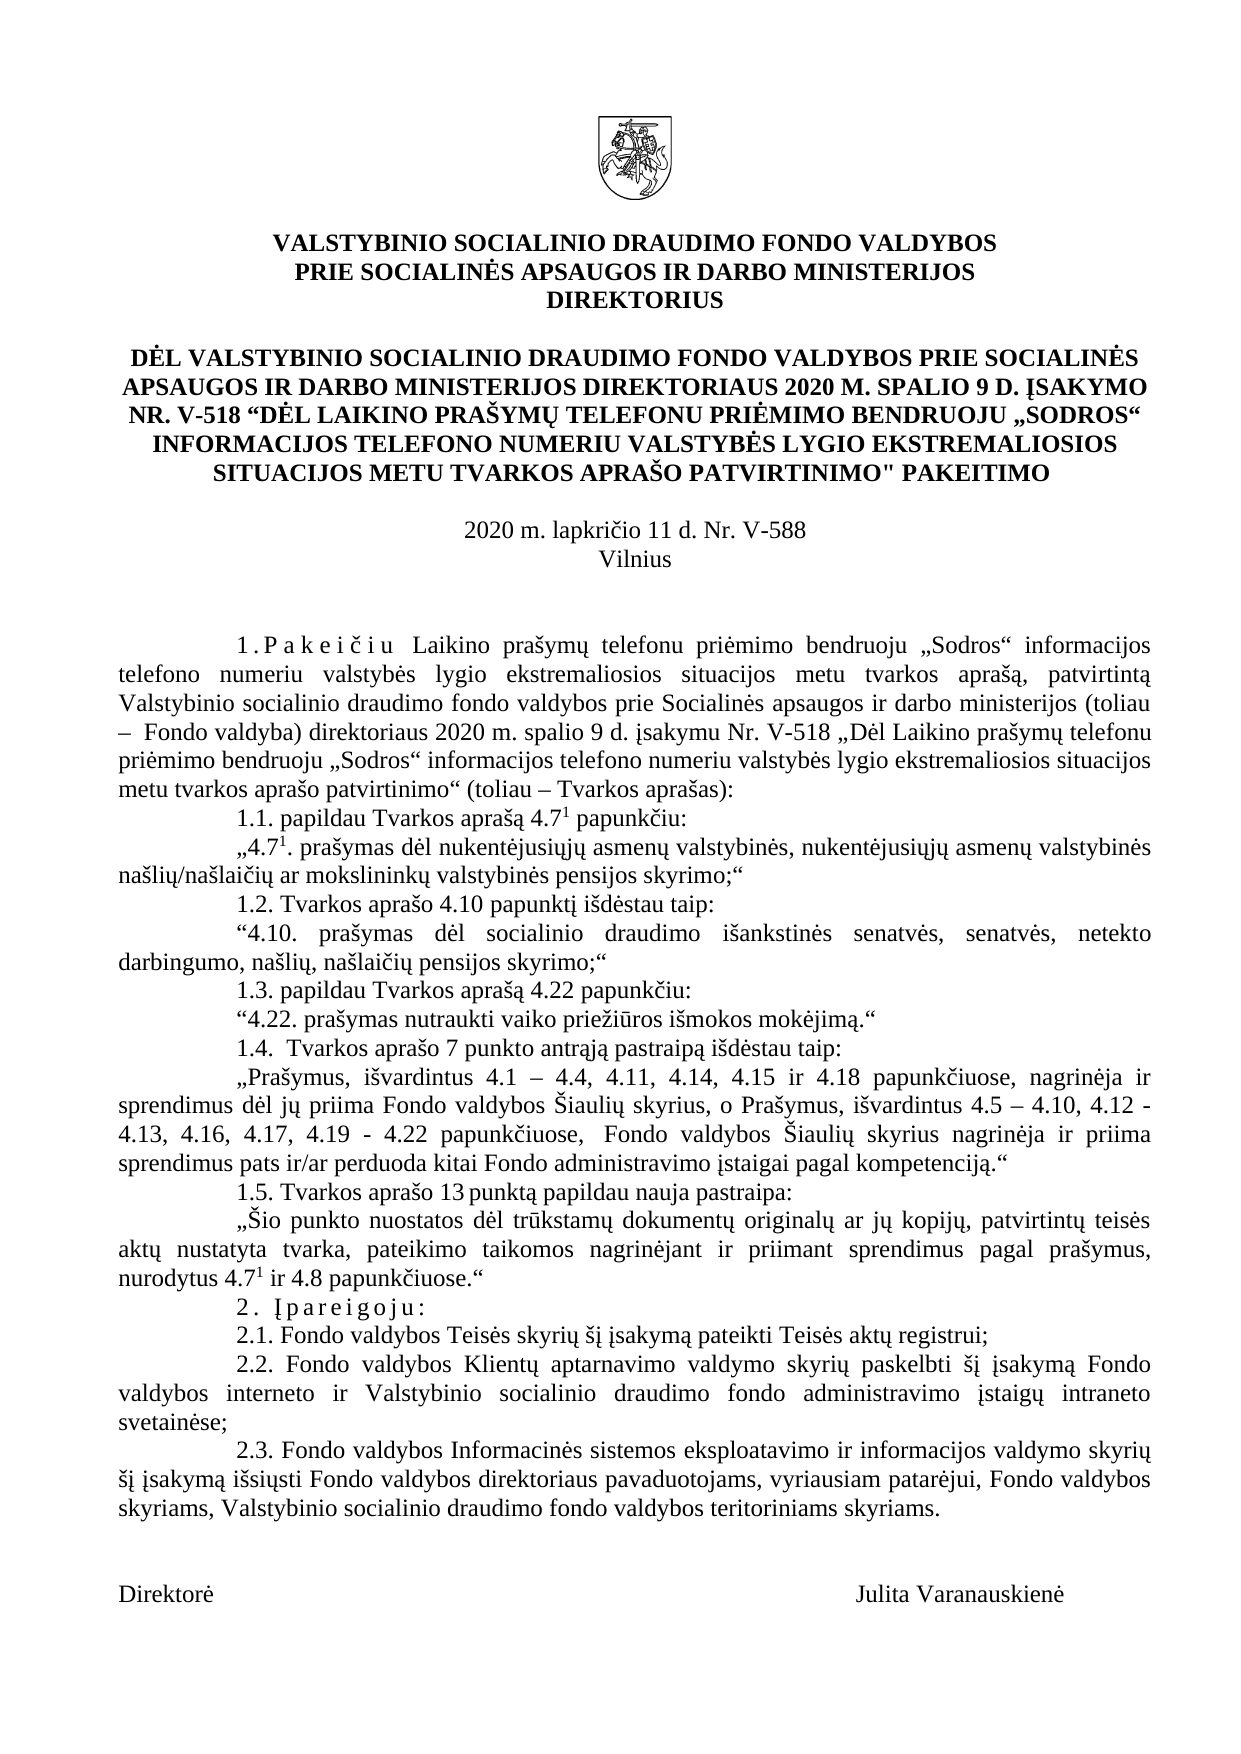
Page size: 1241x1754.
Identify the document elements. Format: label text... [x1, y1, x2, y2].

text 2020 m. lapkričio 11 d. Nr. V-588 [118, 516, 1152, 544]
text “4.10. prašymas dėl socialinio draudimo išankstinės senatvės, senatvės, netekto darbingumo, našlių, našlaičių pensijos skyrimo;“ [118, 918, 1152, 976]
text „Prašymus, išvardintus 4.1 – 4.4, 4.11, 4.14, 4.15 ir 4.18 papunkčiuose, nagrinėja ir sprendimus dėl jų priima Fondo valdybos Šiaulių skyrius, o Prašymus, išvardintus 4.5 – 4.10, 4.12 - 4.13, 4.16, 4.17, 4.19 - 4.22 papunkčiuose, Fondo valdybos Šiaulių skyrius nagrinėja ir priima sprendimus pats ir/ar perduoda kitai Fondo administravimo įstaigai pagal kompetenciją.“ [118, 1062, 1152, 1177]
text Vilnius [118, 544, 1152, 573]
text DIREKTORIUS [118, 286, 1152, 314]
text 1.3. papildau Tvarkos aprašą 4.22 papunkčiu: [118, 976, 1152, 1004]
text 1.1. papildau Tvarkos aprašą 4.71 papunkčiu: [118, 803, 1152, 832]
text VALSTYBINIO SOCIALINIO DRAUDIMO FONDO VALDYBOS [118, 228, 1152, 257]
text 2. Įpareigoju: [118, 1292, 1152, 1321]
text 1.Pakeičiu Laikino prašymų telefonu priėmimo bendruoju „Sodros“ informacijos telefono numeriu valstybės lygio ekstremaliosios situacijos metu tvarkos aprašą, patvirtintą Valstybinio socialinio draudimo fondo valdybos prie Socialinės apsaugos ir darbo ministerijos (toliau – Fondo valdyba) direktoriaus 2020 m. spalio 9 d. įsakymu Nr. V-518 „Dėl Laikino prašymų telefonu priėmimo bendruoju „Sodros“ informacijos telefono numeriu valstybės lygio ekstremaliosios situacijos metu tvarkos aprašo patvirtinimo“ (toliau – Tvarkos aprašas): [118, 631, 1152, 803]
text “4.22. prašymas nutraukti vaiko priežiūros išmokos mokėjimą.“ [118, 1004, 1152, 1033]
text 2.3. Fondo valdybos Informacinės sistemos eksploatavimo ir informacijos valdymo skyrių šį įsakymą išsiųsti Fondo valdybos direktoriaus pavaduotojams, vyriausiam patarėjui, Fondo valdybos skyriams, Valstybinio socialinio draudimo fondo valdybos teritoriniams skyriams. [118, 1436, 1152, 1522]
text „4.71. prašymas dėl nukentėjusiųjų asmenų valstybinės, nukentėjusiųjų asmenų valstybinės našlių/našlaičių ar mokslininkų valstybinės pensijos skyrimo;“ [118, 832, 1152, 889]
text DĖL VALSTYBINIO SOCIALINIO DRAUDIMO FONDO VALDYBOS PRIE SOCIALINĖS APSAUGOS IR DARBO MINISTERIJOS DIREKTORIAUS 2020 M. spalio 9 D. ĮSAKYMo NR. V-518 “DĖL LAIKINO PRAŠYMŲ TELEFONU PRIĖMIMO BENDRUOJU „SODROS“ INFORMACIJOS TELEFONO NUMERIU VALSTYBĖS LYGIO EKSTREMALIOSIOS SITUACIJOS METU TVARKOS APRAŠO PATVIRTINIMO" PAKEITIMO [118, 343, 1152, 487]
text 1.4. Tvarkos aprašo 7 punkto antrąją pastraipą išdėstau taip: [118, 1033, 1152, 1062]
text „Šio punkto nuostatos dėl trūkstamų dokumentų originalų ar jų kopijų, patvirtintų teisės aktų nustatyta tvarka, pateikimo taikomos nagrinėjant ir priimant sprendimus pagal prašymus, nurodytus 4.71 ir 4.8 papunkčiuose.“ [118, 1206, 1152, 1292]
text 1.5. Tvarkos aprašo 13 punktą papildau nauja pastraipa: [118, 1177, 1152, 1206]
text Direktorė Julita Varanauskienė [118, 1579, 1152, 1608]
text 2.2. Fondo valdybos Klientų aptarnavimo valdymo skyrių paskelbti šį įsakymą Fondo valdybos interneto ir Valstybinio socialinio draudimo fondo administravimo įstaigų intraneto svetainėse; [118, 1349, 1152, 1436]
text PRIE SOCIALINĖS APSAUGOS IR DARBO MINISTERIJOS [118, 257, 1152, 286]
text 2.1. Fondo valdybos Teisės skyrių šį įsakymą pateikti Teisės aktų registrui; [118, 1321, 1152, 1349]
text 1.2. Tvarkos aprašo 4.10 papunktį išdėstau taip: [118, 889, 1152, 918]
